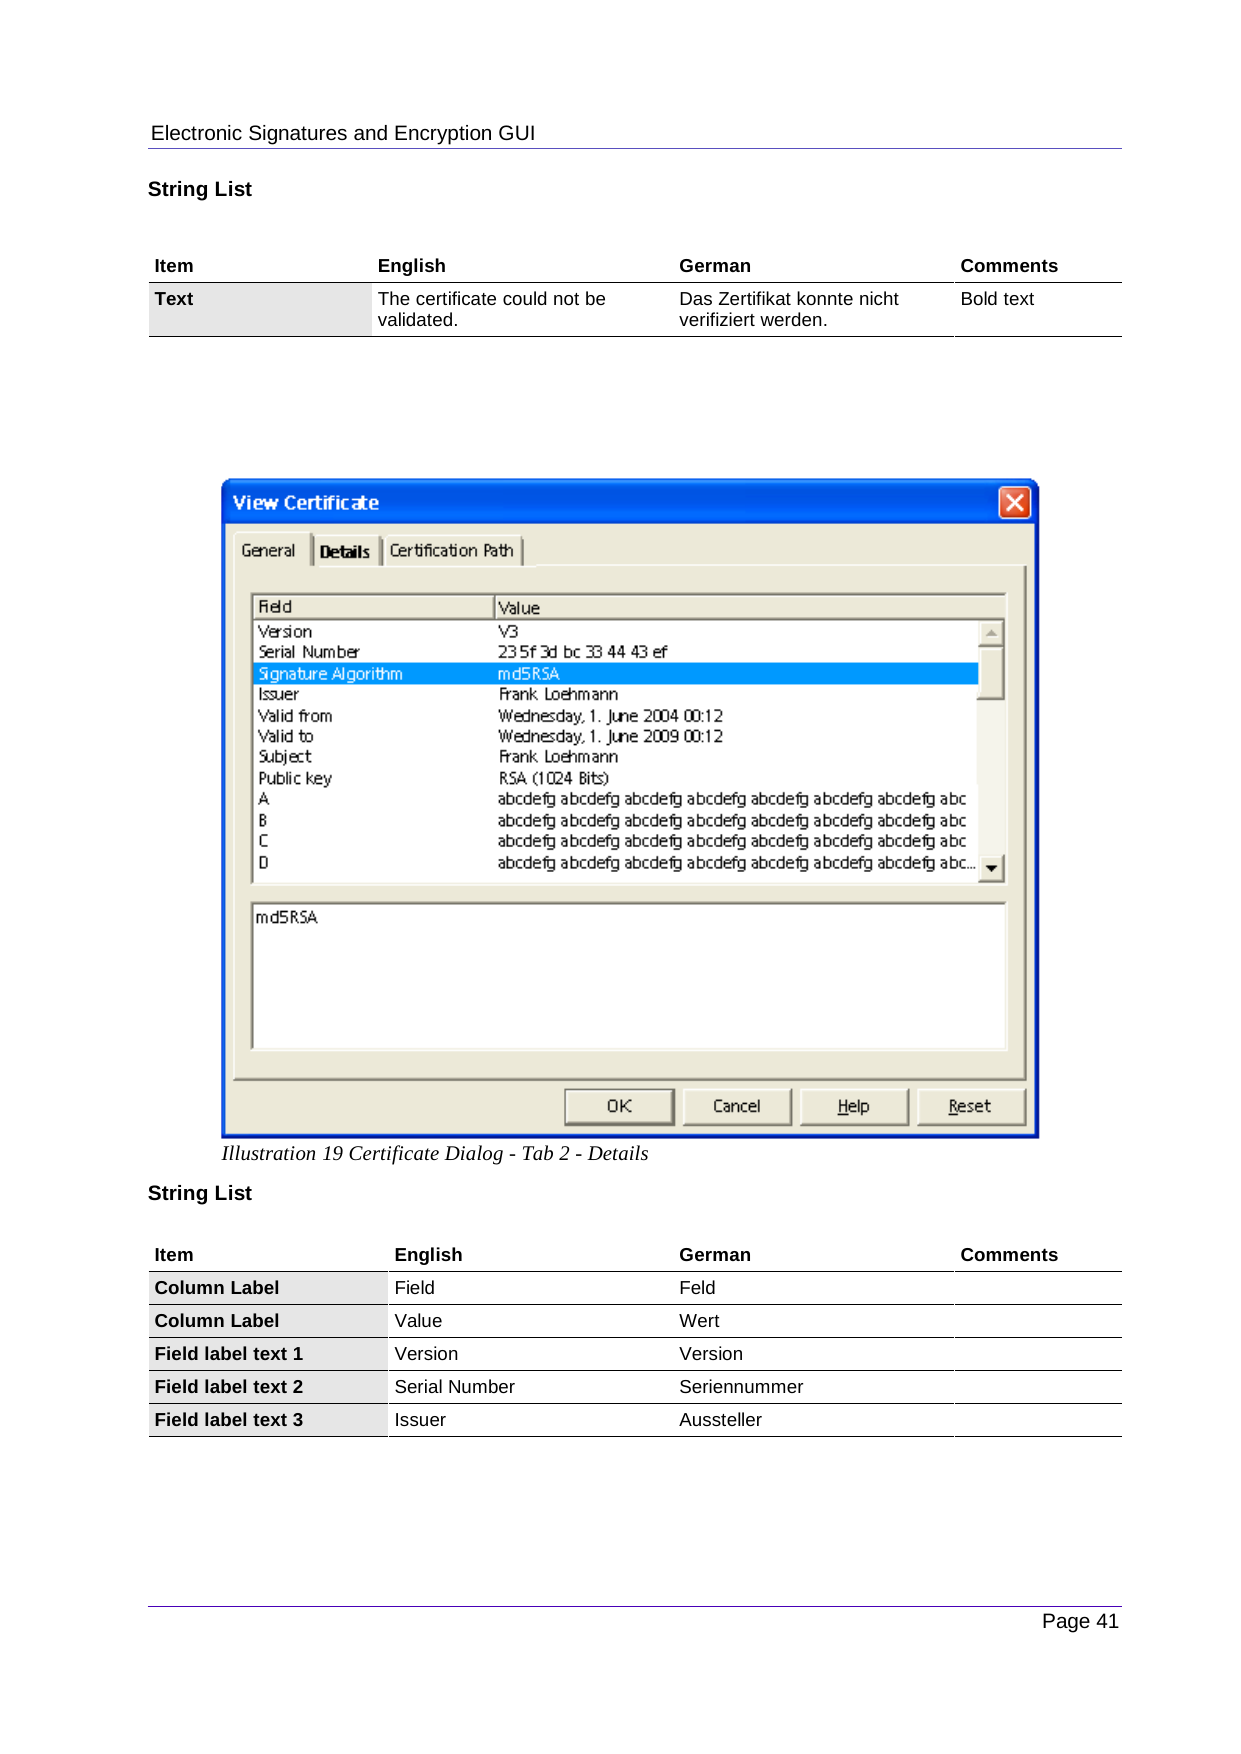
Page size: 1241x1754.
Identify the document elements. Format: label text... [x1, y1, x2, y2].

table_cell [955, 1338, 1122, 1370]
table_cell Bold text [955, 283, 1122, 336]
table_cell Field [389, 1272, 673, 1304]
table_cell Serial Number [389, 1371, 673, 1403]
table_header Comments [955, 1238, 1122, 1271]
table_cell Field label text 1 [149, 1338, 388, 1370]
table_cell Text [149, 283, 372, 336]
table_header Comments [955, 249, 1122, 282]
table_cell Version [389, 1338, 673, 1370]
table_cell [955, 1371, 1122, 1403]
table_cell Feld [673, 1272, 954, 1304]
table_cell Das Zertifikat konnte nicht verifiziert werden. [673, 283, 954, 336]
table_cell Version [673, 1338, 954, 1370]
table_cell Aussteller [673, 1404, 954, 1436]
table_cell The certificate could not be validated. [372, 283, 673, 336]
table_cell Seriennummer [673, 1371, 954, 1403]
table_header English [389, 1238, 673, 1271]
table_header Item [149, 249, 372, 282]
table_cell [955, 1305, 1122, 1337]
table_cell Field label text 2 [149, 1371, 388, 1403]
table_cell [955, 1404, 1122, 1436]
table_header German [673, 249, 954, 282]
table_cell Field label text 3 [149, 1404, 388, 1436]
table_header German [673, 1238, 954, 1271]
table_header English [372, 249, 673, 282]
table_cell [955, 1272, 1122, 1304]
text String List [148, 1181, 1122, 1205]
picture [221, 474, 1041, 1142]
text String List [148, 177, 1122, 201]
table_cell Wert [673, 1305, 954, 1337]
table_cell Column Label [149, 1272, 388, 1304]
text Illustration 19 Certificate Dialog - Tab 2 - Details [221, 1142, 1040, 1164]
table_cell Value [389, 1305, 673, 1337]
table_cell Column Label [149, 1305, 388, 1337]
table_header Item [149, 1238, 388, 1271]
table_cell Issuer [389, 1404, 673, 1436]
